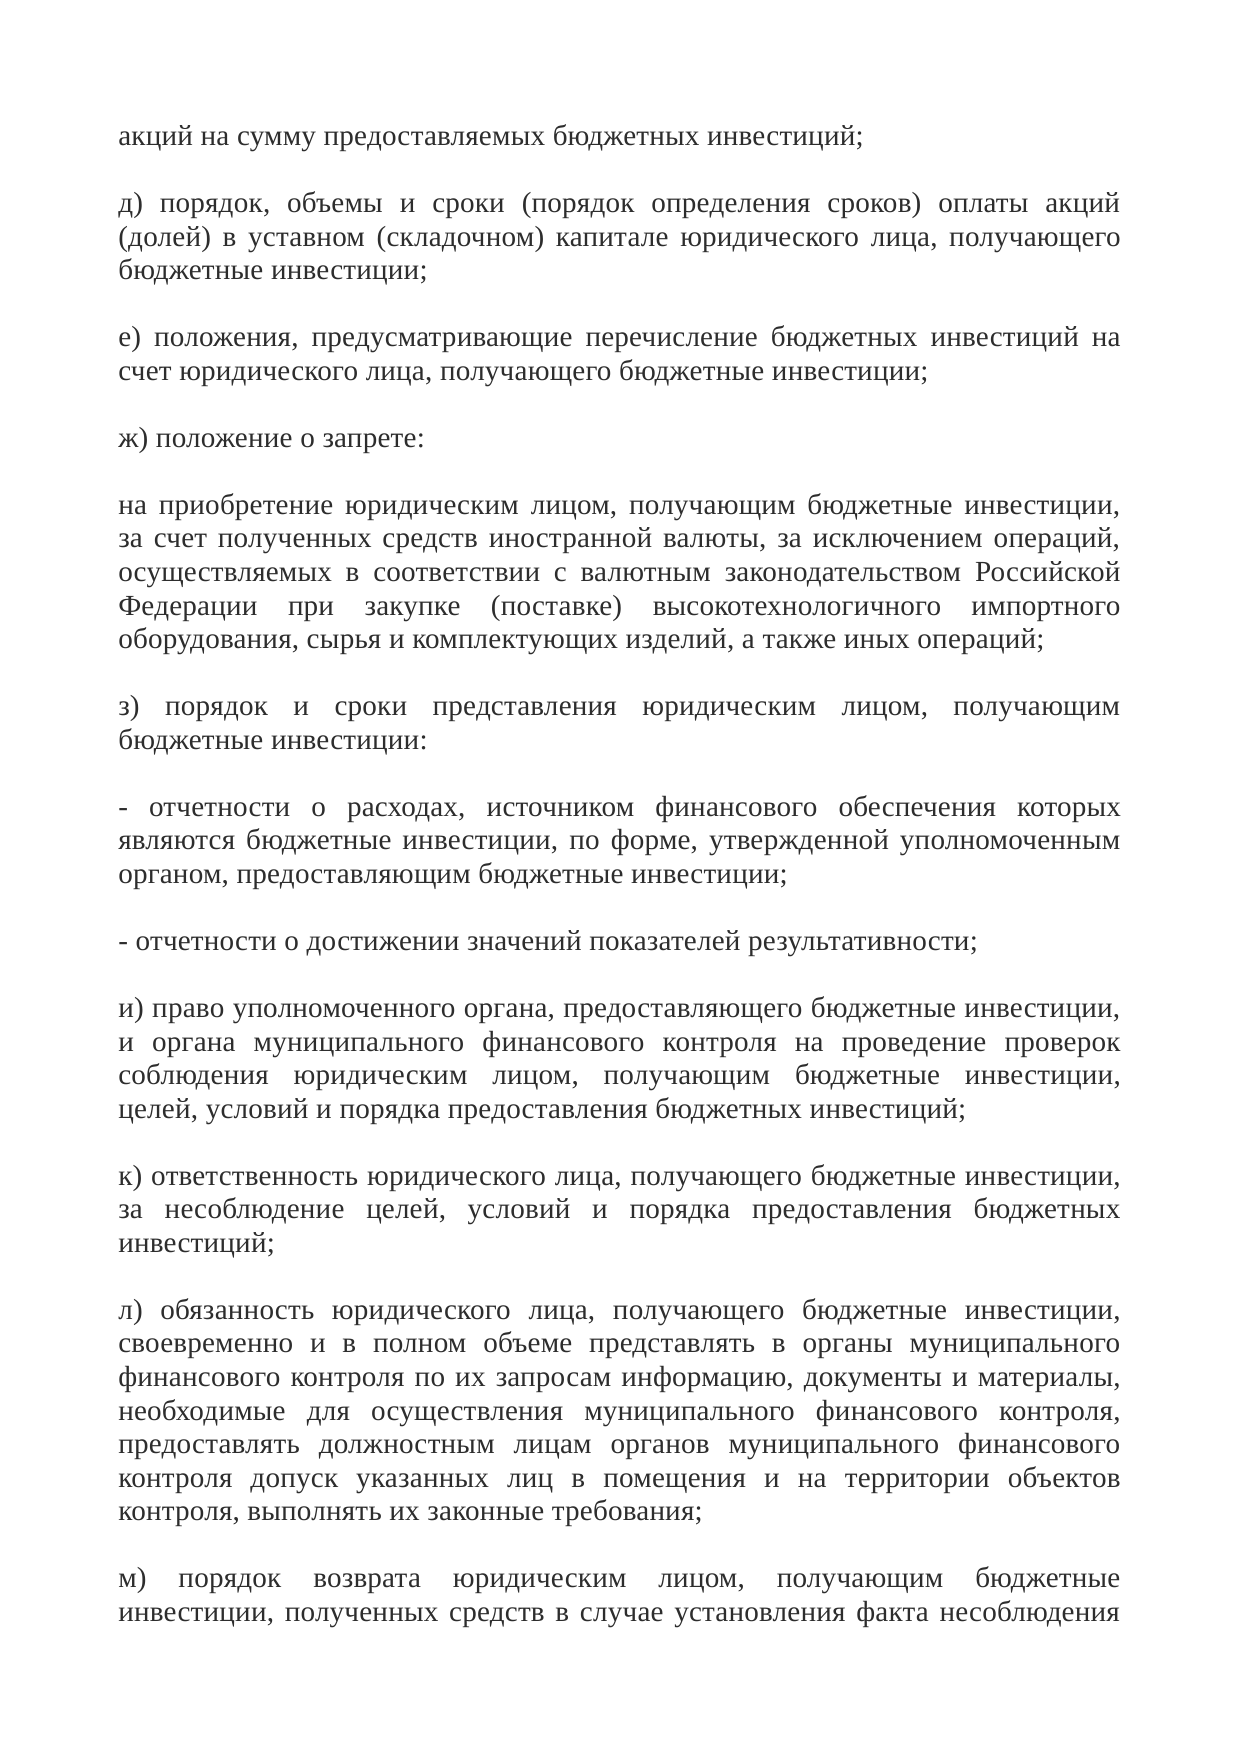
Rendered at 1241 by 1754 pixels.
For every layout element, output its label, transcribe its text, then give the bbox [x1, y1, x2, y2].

text на приобретение юридическим лицом, получающим бюджетные инвестиции, за счет полученных средств иностранной валюты, за исключением операций, осуществляемых в соответствии с валютным законодательством Российской Федерации при закупке (поставке) высокотехнологичного импортного оборудования, сырья и комплектующих изделий, а также иных операций; [118, 453, 1122, 655]
text - отчетности о достижении значений показателей результативности; [118, 889, 1122, 957]
text е) положения, предусматривающие перечисление бюджетных инвестиций на счет юридического лица, получающего бюджетные инвестиции; [118, 286, 1122, 386]
text з) порядок и сроки представления юридическим лицом, получающим бюджетные инвестиции: [118, 655, 1122, 755]
text акций на сумму предоставляемых бюджетных инвестиций; [118, 118, 1122, 152]
text ж) положение о запрете: [118, 386, 1122, 453]
text л) обязанность юридического лица, получающего бюджетные инвестиции, своевременно и в полном объеме представлять в органы муниципального финансового контроля по их запросам информацию, документы и материалы, необходимые для осуществления муниципального финансового контроля, предоставлять должностным лицам органов муниципального финансового контроля допуск указанных лиц в помещения и на территории объектов контроля, выполнять их законные требования; [118, 1258, 1122, 1527]
text и) право уполномоченного органа, предоставляющего бюджетные инвестиции, и органа муниципального финансового контроля на проведение проверок соблюдения юридическим лицом, получающим бюджетные инвестиции, целей, условий и порядка предоставления бюджетных инвестиций; [118, 957, 1122, 1124]
text д) порядок, объемы и сроки (порядок определения сроков) оплаты акций (долей) в уставном (складочном) капитале юридического лица, получающего бюджетные инвестиции; [118, 152, 1122, 286]
text к) ответственность юридического лица, получающего бюджетные инвестиции, за несоблюдение целей, условий и порядка предоставления бюджетных инвестиций; [118, 1124, 1122, 1258]
text м) порядок возврата юридическим лицом, получающим бюджетные инвестиции, полученных средств в случае установления факта несоблюдения [118, 1527, 1122, 1627]
text - отчетности о расходах, источником финансового обеспечения которых являются бюджетные инвестиции, по форме, утвержденной уполномоченным органом, предоставляющим бюджетные инвестиции; [118, 755, 1122, 889]
